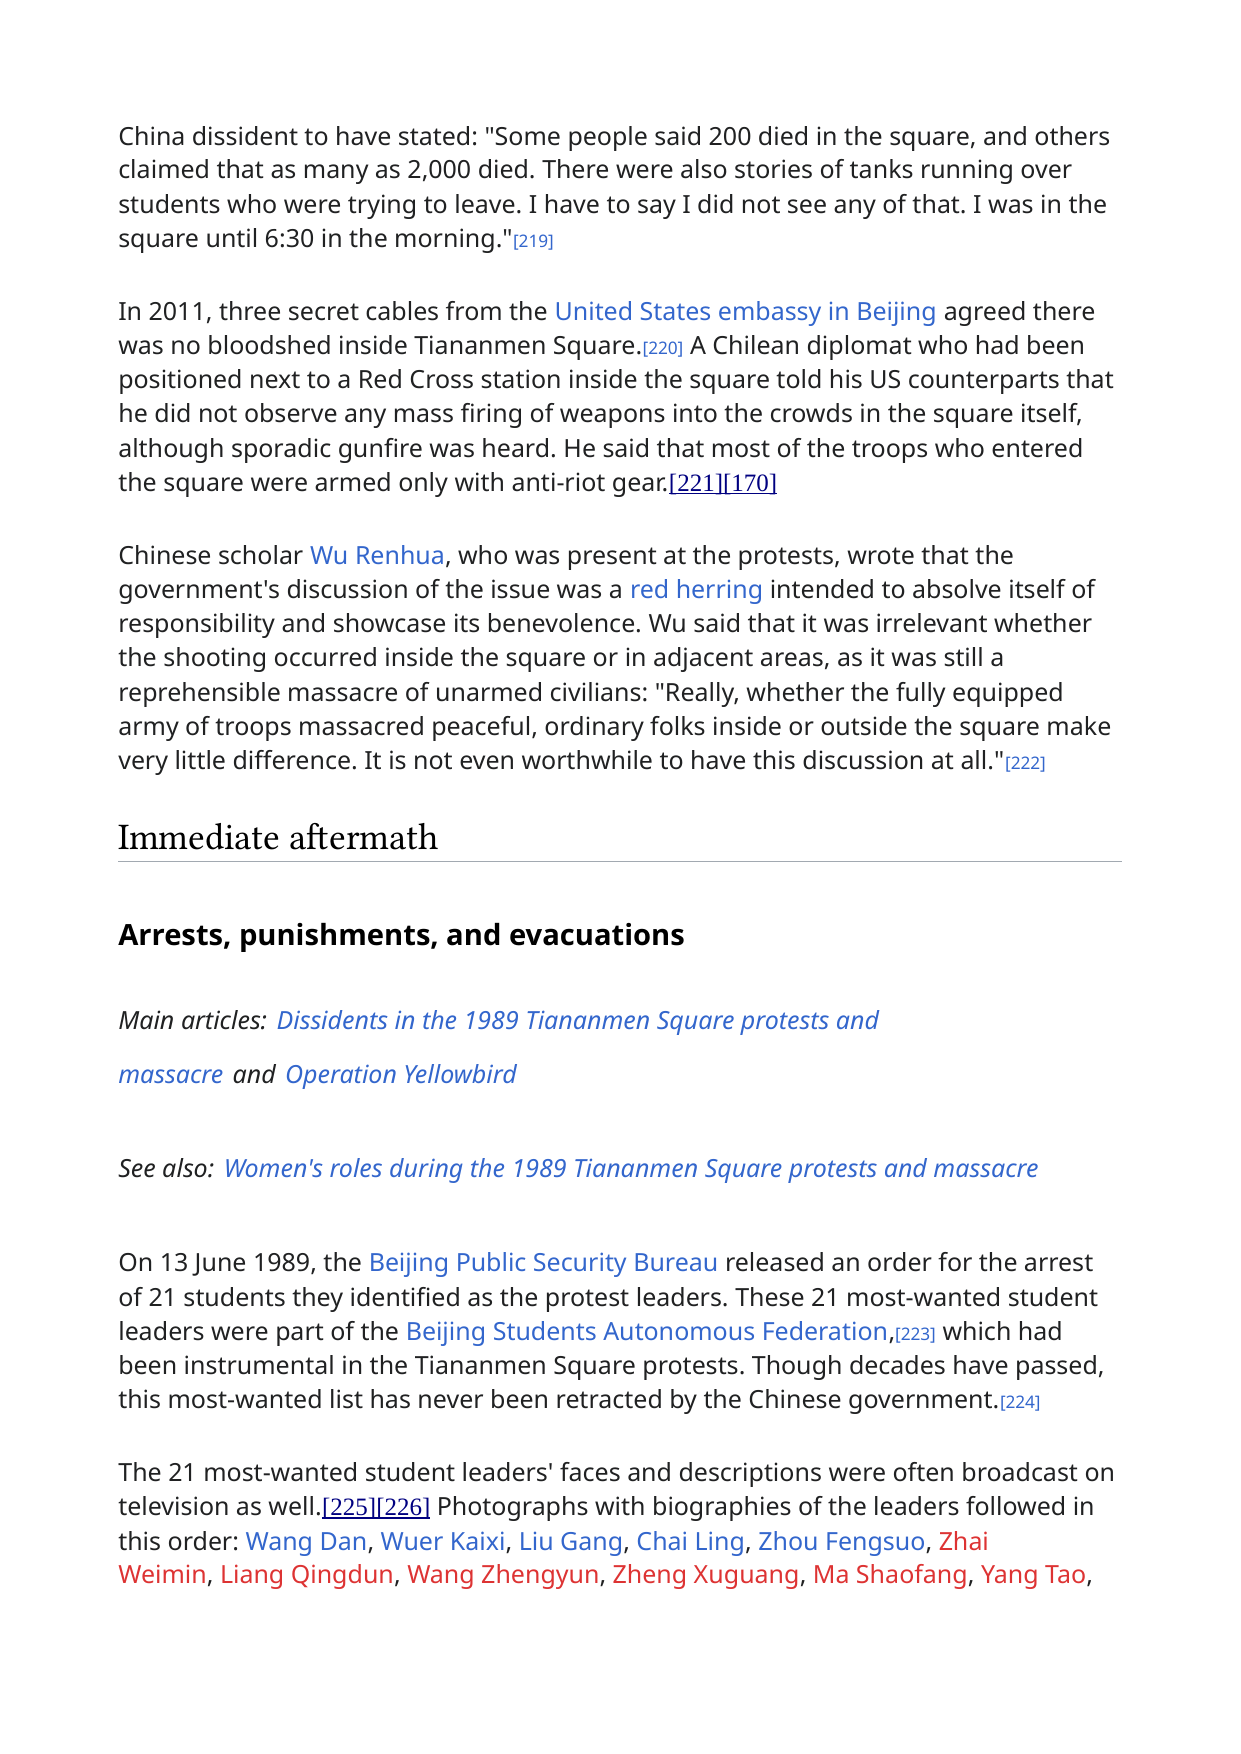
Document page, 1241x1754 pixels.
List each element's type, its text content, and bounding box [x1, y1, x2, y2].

subtitle Immediate aftermath [118, 816, 1122, 861]
text Main articles: Dissidents in the 1989 Tiananmen Square protests and massacre and Operation Yellowbird [118, 1002, 1122, 1091]
subtitle Arrests, punishments, and evacuations [118, 914, 1122, 954]
text See also: Women's roles during the 1989 Tiananmen Square protests and massacre [118, 1151, 1122, 1185]
text In 2011, three secret cables from the United States embassy in Beijing agreed there was no bloodshed inside Tiananmen Square.[220] A Chilean diplomat who had been positioned next to a Red Cross station inside the square told his US counterparts that he did not observe any mass firing of weapons into the crowds in the square itself, although sporadic gunfire was heard. He said that most of the troops who entered the square were armed only with anti-riot gear.[221][170] [118, 294, 1122, 498]
text On 13 June 1989, the Beijing Public Security Bureau released an order for the arrest of 21 students they identified as the protest leaders. These 21 most-wanted student leaders were part of the Beijing Students Autonomous Federation,[223] which had been instrumental in the Tiananmen Square protests. Though decades have passed, this most-wanted list has never been retracted by the Chinese government.[224] [118, 1245, 1122, 1415]
text The 21 most-wanted student leaders' faces and descriptions were often broadcast on television as well.[225][226] Photographs with biographies of the leaders followed in this order: Wang Dan, Wuer Kaixi, Liu Gang, Chai Ling, Zhou Fengsuo, Zhai Weimin, Liang Qingdun, Wang Zhengyun, Zheng Xuguang, Ma Shaofang, Yang Tao, [118, 1455, 1122, 1591]
text Chinese scholar Wu Renhua, who was present at the protests, wrote that the government's discussion of the issue was a red herring intended to absolve itself of responsibility and showcase its benevolence. Wu said that it was irrelevant whether the shooting occurred inside the square or in adjacent areas, as it was still a reprehensible massacre of unarmed civilians: "Really, whether the fully equipped army of troops massacred peaceful, ordinary folks inside or outside the square make very little difference. It is not even worthwhile to have this discussion at all."[222] [118, 538, 1122, 776]
text China dissident to have stated: "Some people said 200 died in the square, and others claimed that as many as 2,000 died. There were also stories of tanks running over students who were trying to leave. I have to say I did not see any of that. I was in the square until 6:30 in the morning."[219] [118, 118, 1122, 254]
